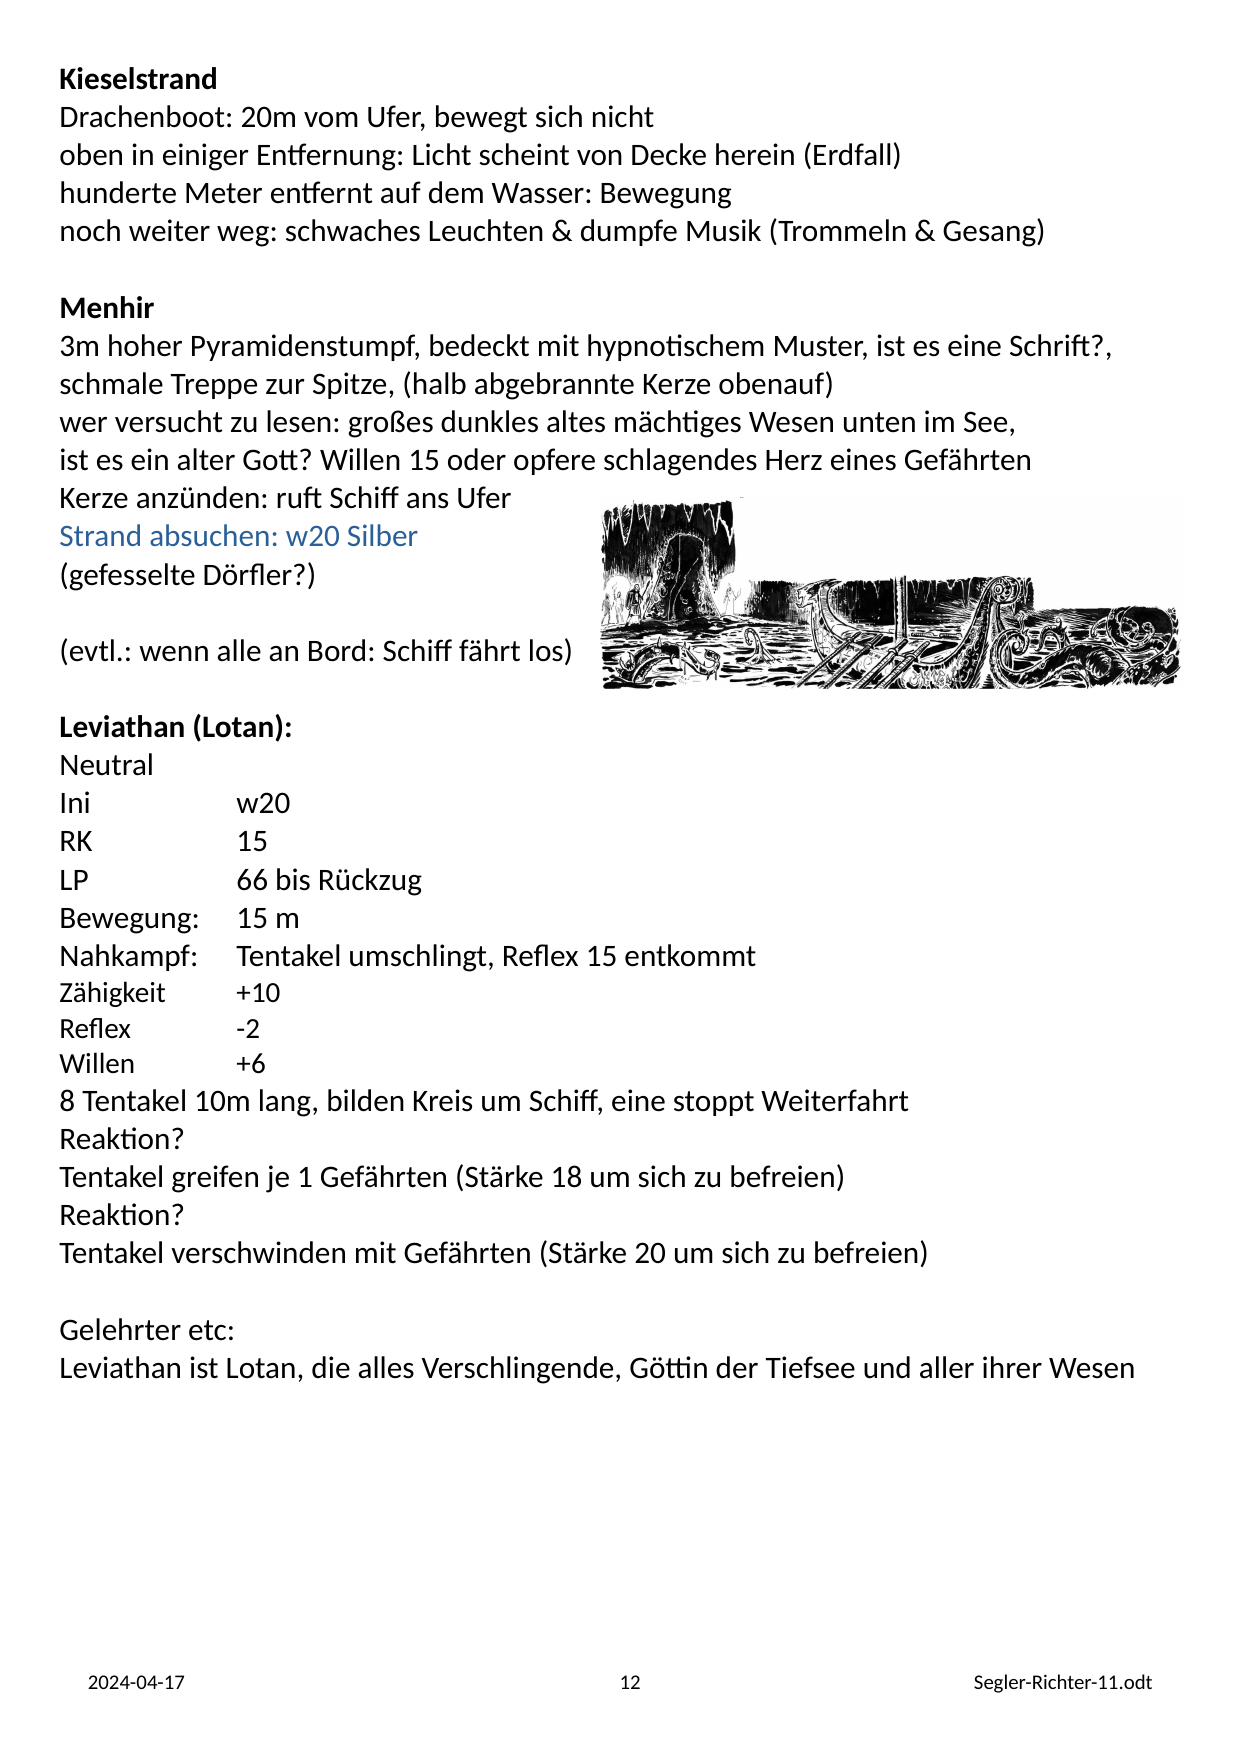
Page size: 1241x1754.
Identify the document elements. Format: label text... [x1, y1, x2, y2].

text Strand absuchen: w20 Silber [59, 517, 600, 555]
text Neutral [59, 745, 1181, 783]
text LP 66 bis Rückzug [59, 860, 1181, 898]
text Willen +6 [59, 1045, 1181, 1081]
picture [600, 497, 1183, 690]
text noch weiter weg: schwaches Leuchten & dumpfe Musik (Trommeln & Gesang) [59, 212, 1181, 250]
text Ini w20 [59, 783, 1181, 822]
text Kerze anzünden: ruft Schiff ans Ufer [59, 478, 1181, 517]
text Zähigkeit +10 [59, 974, 1181, 1010]
text Nahkampf: Tentakel umschlingt, Reflex 15 entkommt [59, 936, 1181, 974]
text (evtl.: wenn alle an Bord: Schiff fährt los) [59, 631, 600, 669]
text Reflex -2 [59, 1010, 1181, 1045]
text Tentakel verschwinden mit Gefährten (Stärke 20 um sich zu befreien) [59, 1233, 1181, 1272]
text oben in einiger Entfernung: Licht scheint von Decke herein (Erdfall) [59, 135, 1181, 173]
text Menhir [59, 288, 1181, 326]
text RK 15 [59, 822, 1181, 860]
text Reaktion? [59, 1119, 1181, 1157]
text 3m hoher Pyramidenstumpf, bedeckt mit hypnotischem Muster, ist es eine Schrift?, schmale Treppe zur Spitze, (halb abgebrannte Kerze obenauf) [59, 326, 1181, 402]
text Kieselstrand [59, 59, 1181, 97]
text hunderte Meter entfernt auf dem Wasser: Bewegung [59, 173, 1181, 212]
text 8 Tentakel 10m lang, bilden Kreis um Schiff, eine stoppt Weiterfahrt [59, 1081, 1181, 1119]
text (gefesselte Dörfler?) [59, 555, 600, 593]
text Leviathan ist Lotan, die alles Verschlingende, Göttin der Tiefsee und aller ihrer Wesen [59, 1348, 1181, 1386]
text Tentakel greifen je 1 Gefährten (Stärke 18 um sich zu befreien) [59, 1157, 1181, 1195]
text Leviathan (Lotan): [59, 707, 1181, 745]
text Reaktion? [59, 1195, 1181, 1233]
text ist es ein alter Gott? Willen 15 oder opfere schlagendes Herz eines Gefährten [59, 440, 1181, 478]
text Gelehrter etc: [59, 1310, 1181, 1348]
text Drachenboot: 20m vom Ufer, bewegt sich nicht [59, 97, 1181, 135]
text Bewegung: 15 m [59, 898, 1181, 936]
text wer versucht zu lesen: großes dunkles altes mächtiges Wesen unten im See, [59, 402, 1181, 440]
